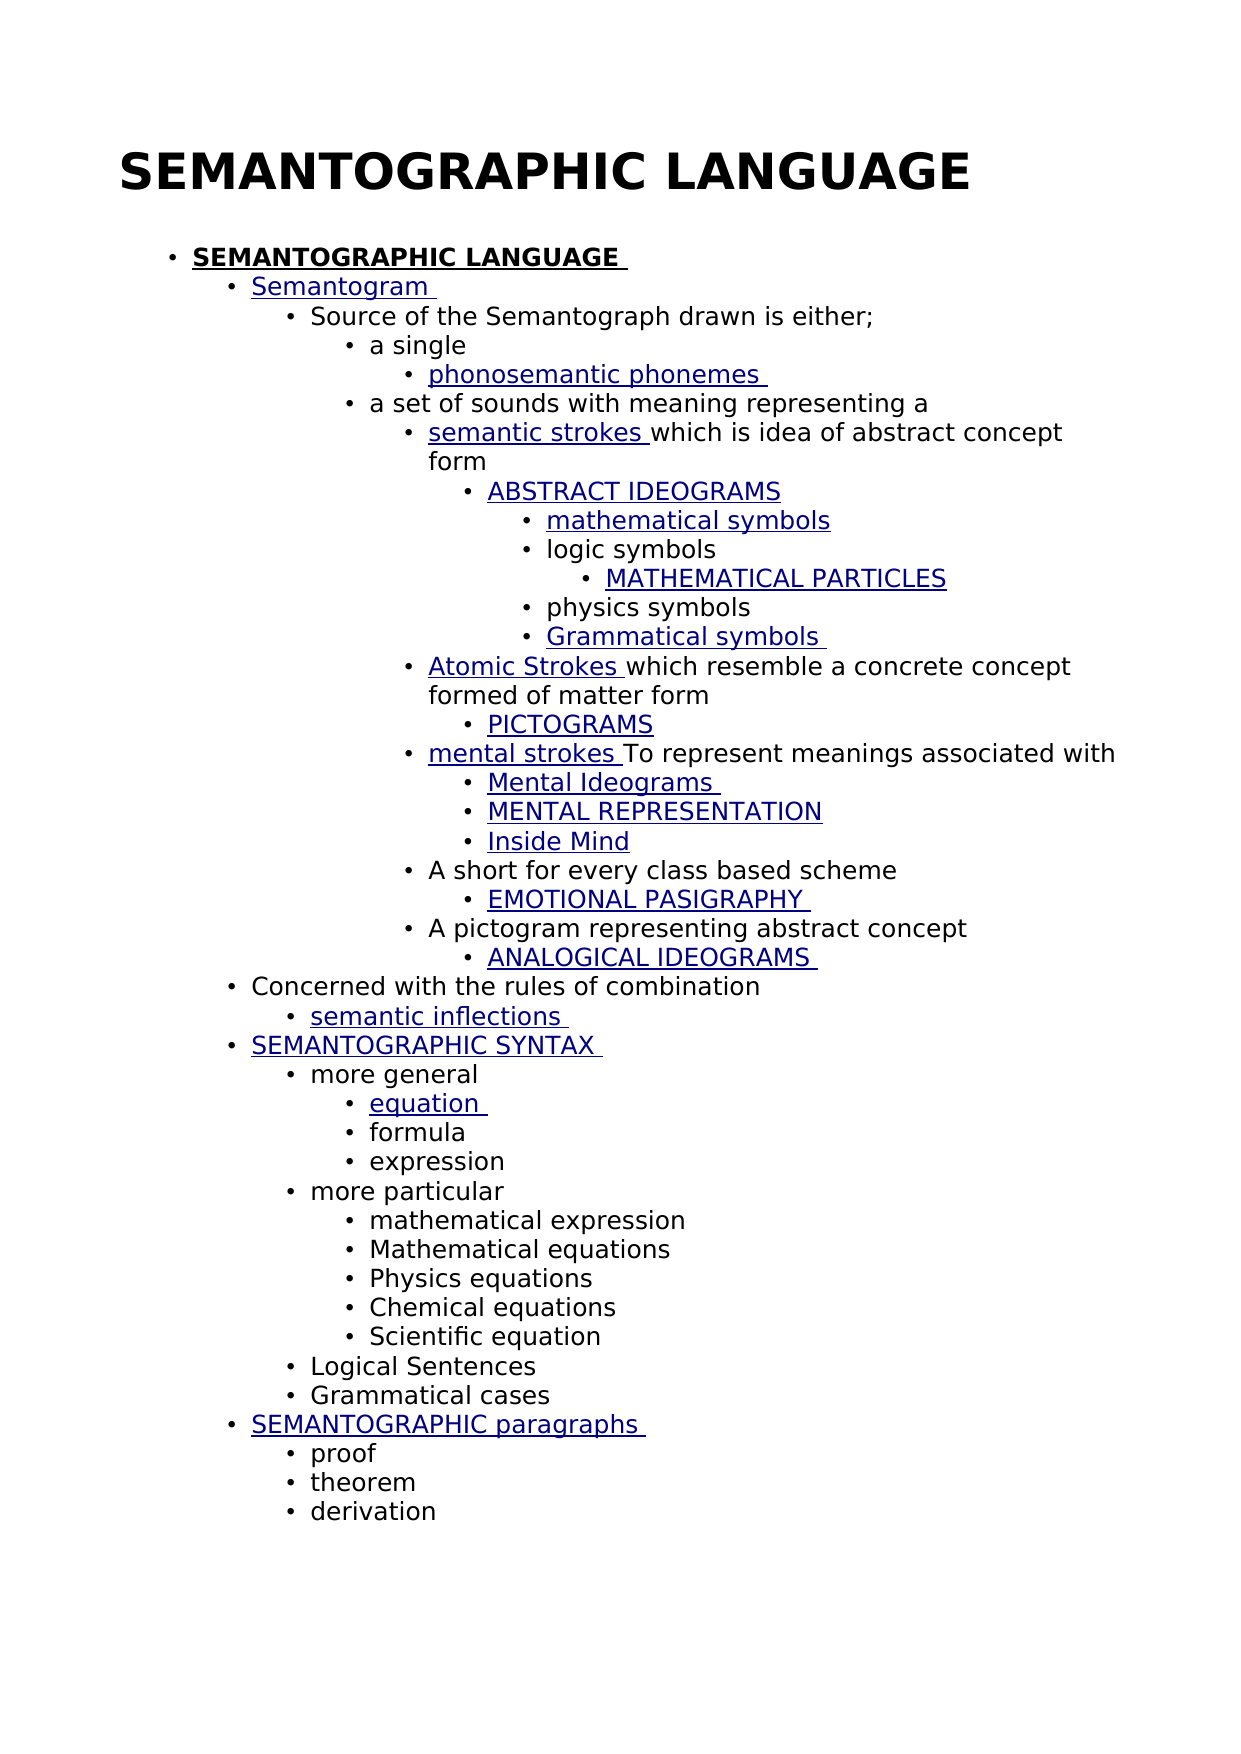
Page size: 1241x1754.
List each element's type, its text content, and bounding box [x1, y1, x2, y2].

list derivation [295, 1497, 1122, 1527]
list mathematical symbols [531, 506, 1122, 535]
list Logical Sentences [295, 1352, 1122, 1381]
list mathematical expression [354, 1206, 1122, 1235]
list A pictogram representing abstract concept [413, 914, 1122, 943]
list a single [354, 331, 1122, 360]
list physics symbols [531, 593, 1122, 622]
list logic symbols [531, 535, 1122, 564]
list Inside Mind [472, 827, 1122, 856]
list phonosemantic phonemes [413, 360, 1122, 389]
list expression [354, 1147, 1122, 1177]
list more general [295, 1060, 1122, 1089]
list mental strokes To represent meanings associated with [413, 739, 1122, 768]
subtitle SEMANTOGRAPHIC LANGUAGE [118, 143, 1122, 201]
list theorem [295, 1468, 1122, 1497]
list A short for every class based scheme [413, 856, 1122, 885]
list Semantogram [236, 272, 1122, 302]
list Chemical equations [354, 1293, 1122, 1322]
list MATHEMATICAL PARTICLES [591, 564, 1122, 593]
list Concerned with the rules of combination [236, 972, 1122, 1002]
list equation [354, 1089, 1122, 1118]
list Physics equations [354, 1264, 1122, 1293]
list SEMANTOGRAPHIC SYNTAX [236, 1031, 1122, 1060]
list formula [354, 1118, 1122, 1147]
list Mathematical equations [354, 1235, 1122, 1264]
list PICTOGRAMS [472, 710, 1122, 739]
list Atomic Strokes which resemble a concrete concept formed of matter form [413, 652, 1122, 710]
list proof [295, 1439, 1122, 1468]
list ANALOGICAL IDEOGRAMS [472, 943, 1122, 972]
list Grammatical cases [295, 1381, 1122, 1410]
list Source of the Semantograph drawn is either; [295, 302, 1122, 331]
list semantic inflections [295, 1002, 1122, 1031]
list a set of sounds with meaning representing a [354, 389, 1122, 418]
list more particular [295, 1177, 1122, 1206]
list Grammatical symbols [531, 622, 1122, 652]
list SEMANTOGRAPHIC paragraphs [236, 1410, 1122, 1439]
list MENTAL REPRESENTATION [472, 797, 1122, 827]
list EMOTIONAL PASIGRAPHY [472, 885, 1122, 914]
list Mental Ideograms [472, 768, 1122, 797]
list SEMANTOGRAPHIC LANGUAGE [177, 243, 1122, 272]
list Scientific equation [354, 1322, 1122, 1352]
list ABSTRACT IDEOGRAMS [472, 477, 1122, 506]
list semantic strokes which is idea of abstract concept form [413, 418, 1122, 477]
